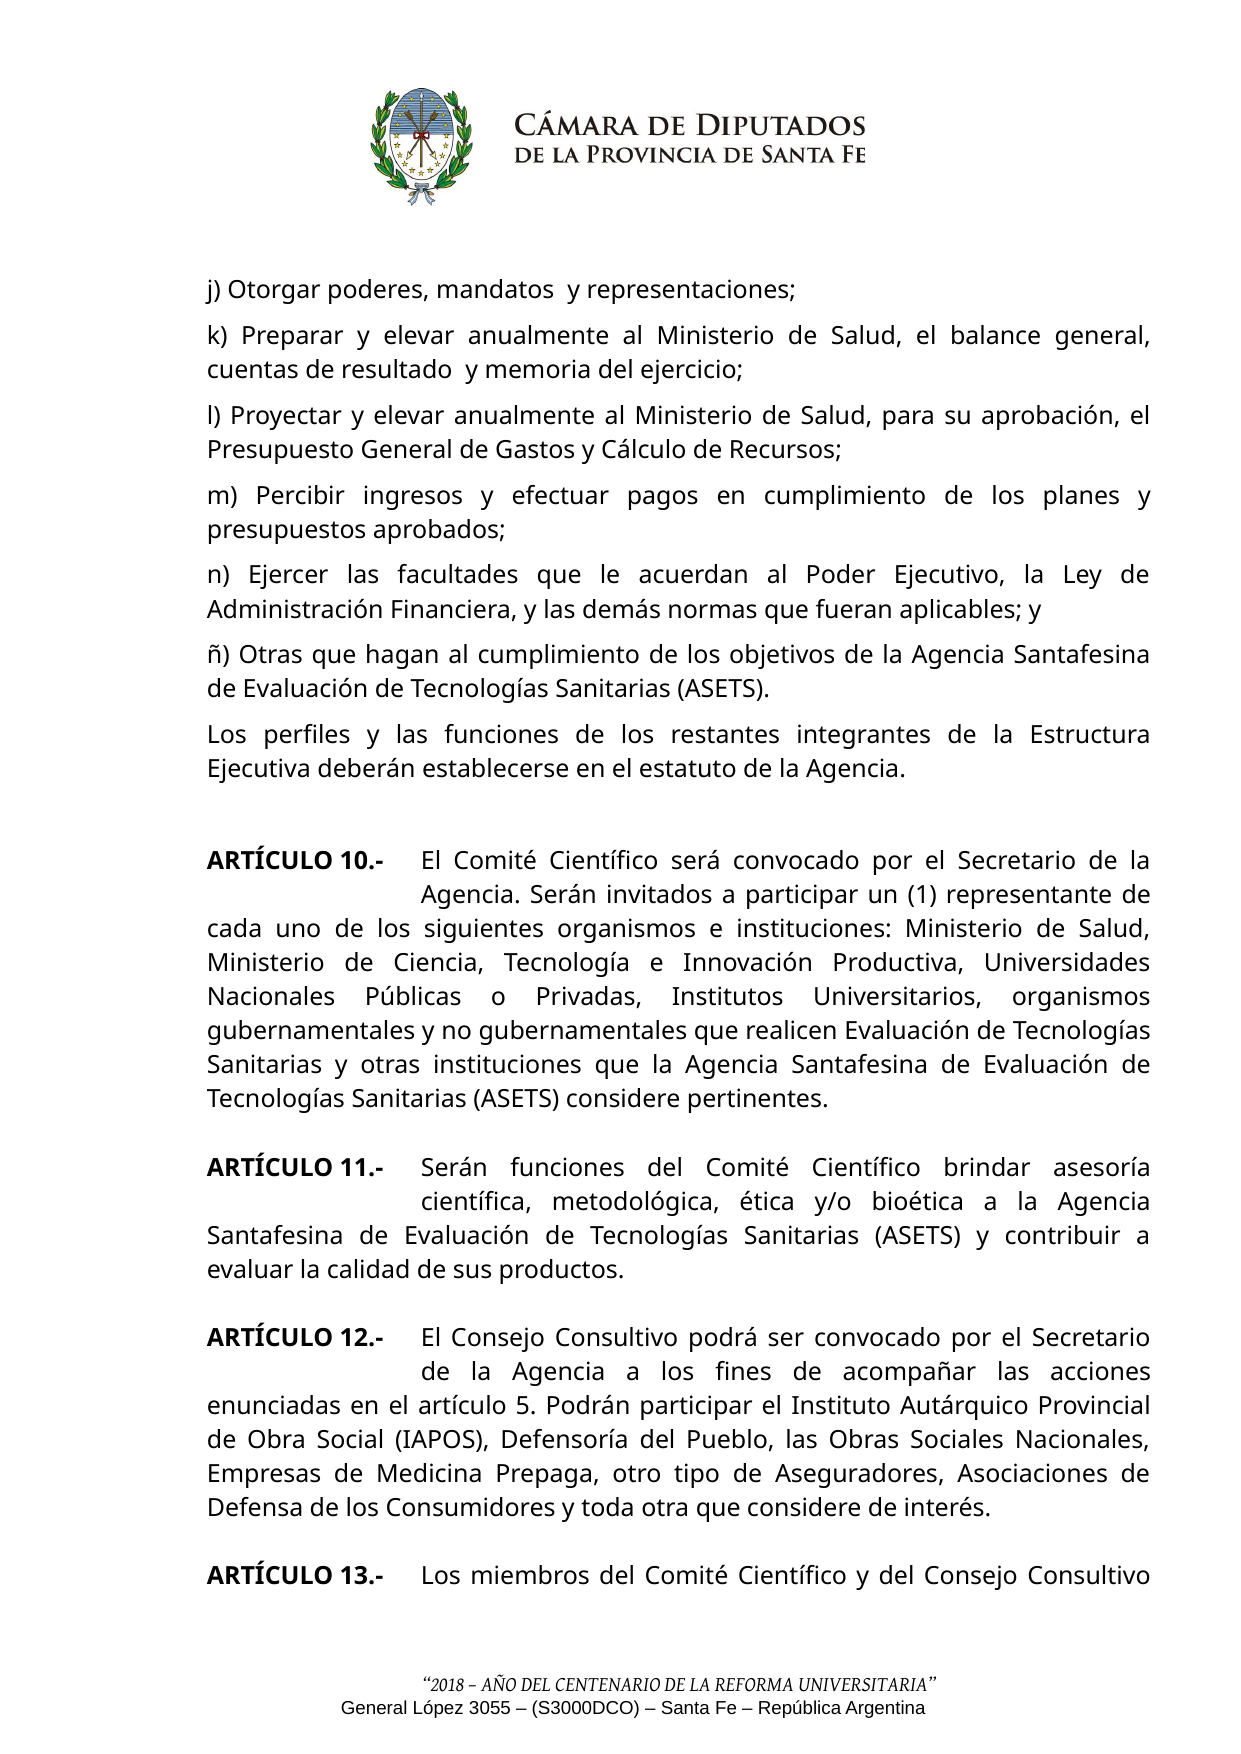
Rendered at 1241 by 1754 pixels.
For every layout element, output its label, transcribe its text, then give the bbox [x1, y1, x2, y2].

picture [370, 88, 866, 210]
text El Consejo Consultivo podrá ser convocado por el Secretario de la Agencia a los fines de acompañar las acciones enunciadas en el artículo 5. Podrán participar el Instituto Autárquico Provincial de Obra Social (IAPOS), Defensoría del Pueblo, las Obras Sociales Nacionales, Empresas de Medicina Prepaga, otro tipo de Aseguradores, Asociaciones de Defensa de los Consumidores y toda otra que considere de interés. [207, 1319, 1152, 1524]
text Serán funciones del Comité Científico brindar asesoría científica, metodológica, ética y/o bioética a la Agencia Santafesina de Evaluación de Tecnologías Sanitarias (ASETS) y contribuir a evaluar la calidad de sus productos. [207, 1149, 1152, 1286]
table_header ARTÍCULO 11.- [207, 1149, 421, 1199]
table_header ARTÍCULO 12.- [207, 1320, 421, 1370]
text j) Otorgar poderes, mandatos y representaciones; [207, 272, 1152, 306]
text Los miembros del Comité Científico y del Consejo Consultivo [421, 1558, 1152, 1592]
table_header ARTÍCULO 13.- [207, 1558, 421, 1608]
text El Comité Científico será convocado por el Secretario de la Agencia. Serán invitados a participar un (1) representante de cada uno de los siguientes organismos e instituciones: Ministerio de Salud, Ministerio de Ciencia, Tecnología e Innovación Productiva, Universidades Nacionales Públicas o Privadas, Institutos Universitarios, organismos gubernamentales y no gubernamentales que realicen Evaluación de Tecnologías Sanitarias y otras instituciones que la Agencia Santafesina de Evaluación de Tecnologías Sanitarias (ASETS) considere pertinentes. [207, 843, 1152, 1115]
text l) Proyectar y elevar anualmente al Ministerio de Salud, para su aprobación, el Presupuesto General de Gastos y Cálculo de Recursos; [207, 397, 1152, 466]
text k) Preparar y elevar anualmente al Ministerio de Salud, el balance general, cuentas de resultado y memoria del ejercicio; [207, 317, 1152, 386]
text Los perfiles y las funciones de los restantes integrantes de la Estructura Ejecutiva deberán establecerse en el estatuto de la Agencia. [207, 717, 1152, 785]
table_header ARTÍCULO 10.- [207, 843, 421, 893]
text m) Percibir ingresos y efectuar pagos en cumplimiento de los planes y presupuestos aprobados; [207, 477, 1152, 545]
text ñ) Otras que hagan al cumplimiento de los objetivos de la Agencia Santafesina de Evaluación de Tecnologías Sanitarias (ASETS). [207, 637, 1152, 705]
text n) Ejercer las facultades que le acuerdan al Poder Ejecutivo, la Ley de Administración Financiera, y las demás normas que fueran aplicables; y [207, 557, 1152, 625]
